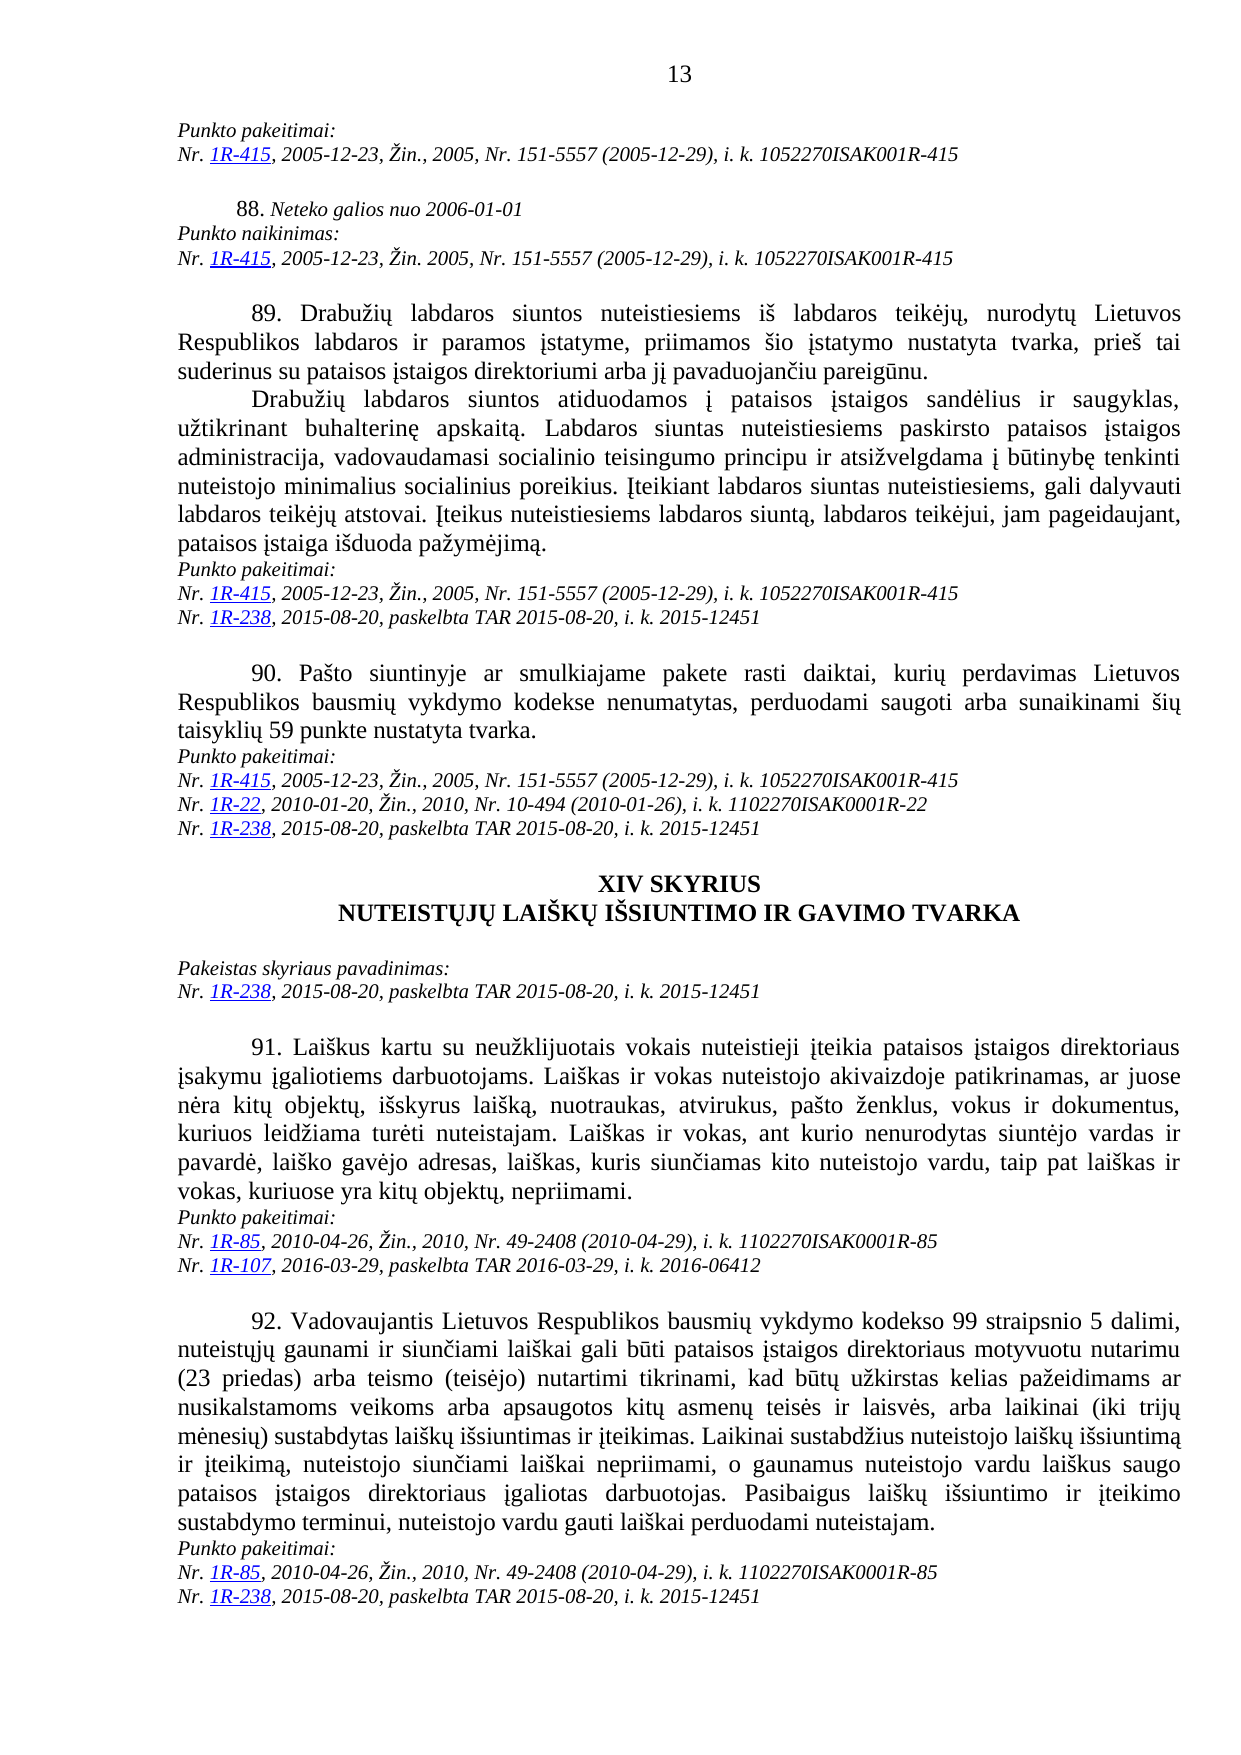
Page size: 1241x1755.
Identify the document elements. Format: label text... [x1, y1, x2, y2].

text 92. Vadovaujantis Lietuvos Respublikos bausmių vykdymo kodekso 99 straipsnio 5 dalimi, nuteistųjų gaunami ir siunčiami laiškai gali būti pataisos įstaigos direktoriaus motyvuotu nutarimu (23 priedas) arba teismo (teisėjo) nutartimi tikrinami, kad būtų užkirstas kelias pažeidimams ar nusikalstamoms veikoms arba apsaugotos kitų asmenų teisės ir laisvės, arba laikinai (iki trijų mėnesių) sustabdytas laiškų išsiuntimas ir įteikimas. Laikinai sustabdžius nuteistojo laiškų išsiuntimą ir įteikimą, nuteistojo siunčiami laiškai nepriimami, o gaunamus nuteistojo vardu laiškus saugo pataisos įstaigos direktoriaus įgaliotas darbuotojas. Pasibaigus laiškų išsiuntimo ir įteikimo sustabdymo terminui, nuteistojo vardu gauti laiškai perduodami nuteistajam. [177, 1306, 1181, 1536]
text Nr. 1R-238, 2015-08-20, paskelbta TAR 2015-08-20, i. k. 2015-12451 [177, 605, 1181, 629]
text Nr. 1R-415, 2005-12-23, Žin., 2005, Nr. 151-5557 (2005-12-29), i. k. 1052270ISAK001R-415 [177, 581, 1181, 605]
text Nr. 1R-22, 2010-01-20, Žin., 2010, Nr. 10-494 (2010-01-26), i. k. 1102270ISAK0001R-22 [177, 792, 1181, 816]
text Pakeistas skyriaus pavadinimas: [177, 955, 1181, 979]
text 89. Drabužių labdaros siuntos nuteistiesiems iš labdaros teikėjų, nurodytų Lietuvos Respublikos labdaros ir paramos įstatyme, priimamos šio įstatymo nustatyta tvarka, prieš tai suderinus su pataisos įstaigos direktoriumi arba jį pavaduojančiu pareigūnu. [177, 298, 1181, 384]
text Punkto pakeitimai: [177, 1205, 1181, 1229]
text Drabužių labdaros siuntos atiduodamos į pataisos įstaigos sandėlius ir saugyklas, užtikrinant buhalterinę apskaitą. Labdaros siuntas nuteistiesiems paskirsto pataisos įstaigos administracija, vadovaudamasi socialinio teisingumo principu ir atsižvelgdama į būtinybę tenkinti nuteistojo minimalius socialinius poreikius. Įteikiant labdaros siuntas nuteistiesiems, gali dalyvauti labdaros teikėjų atstovai. Įteikus nuteistiesiems labdaros siuntą, labdaros teikėjui, jam pageidaujant, pataisos įstaiga išduoda pažymėjimą. [177, 384, 1181, 557]
text 90. Pašto siuntinyje ar smulkiajame pakete rasti daiktai, kurių perdavimas Lietuvos Respublikos bausmių vykdymo kodekse nenumatytas, perduodami saugoti arba sunaikinami šių taisyklių 59 punkte nustatyta tvarka. [177, 658, 1181, 744]
text Nr. 1R-238, 2015-08-20, paskelbta TAR 2015-08-20, i. k. 2015-12451 [177, 816, 1181, 840]
text Nr. 1R-85, 2010-04-26, Žin., 2010, Nr. 49-2408 (2010-04-29), i. k. 1102270ISAK0001R-85 [177, 1560, 1181, 1584]
text Punkto pakeitimai: [177, 1536, 1181, 1560]
text Nr. 1R-238, 2015-08-20, paskelbta TAR 2015-08-20, i. k. 2015-12451 [177, 1584, 1181, 1608]
text Nr. 1R-415, 2005-12-23, Žin., 2005, Nr. 151-5557 (2005-12-29), i. k. 1052270ISAK001R-415 [177, 142, 1181, 166]
text Punkto pakeitimai: [177, 557, 1181, 581]
text Nr. 1R-238, 2015-08-20, paskelbta TAR 2015-08-20, i. k. 2015-12451 [177, 979, 1181, 1003]
text 91. Laiškus kartu su neužklijuotais vokais nuteistieji įteikia pataisos įstaigos direktoriaus įsakymu įgaliotiems darbuotojams. Laiškas ir vokas nuteistojo akivaizdoje patikrinamas, ar juose nėra kitų objektų, išskyrus laišką, nuotraukas, atvirukus, pašto ženklus, vokus ir dokumentus, kuriuos leidžiama turėti nuteistajam. Laiškas ir vokas, ant kurio nenurodytas siuntėjo vardas ir pavardė, laiško gavėjo adresas, laiškas, kuris siunčiamas kito nuteistojo vardu, taip pat laiškas ir vokas, kuriuose yra kitų objektų, nepriimami. [177, 1032, 1181, 1205]
text Punkto pakeitimai: [177, 744, 1181, 768]
text Nr. 1R-415, 2005-12-23, Žin. 2005, Nr. 151-5557 (2005-12-29), i. k. 1052270ISAK001R-415 [177, 245, 1181, 269]
text Nr. 1R-415, 2005-12-23, Žin., 2005, Nr. 151-5557 (2005-12-29), i. k. 1052270ISAK001R-415 [177, 768, 1181, 792]
text NUTEISTŲJŲ LAIŠKŲ IŠSIUNTIMO IR GAVIMO TVARKA [177, 898, 1181, 927]
text Punkto pakeitimai: [177, 118, 1181, 142]
text XIV SKYRIUS [177, 869, 1181, 898]
text Nr. 1R-85, 2010-04-26, Žin., 2010, Nr. 49-2408 (2010-04-29), i. k. 1102270ISAK0001R-85 [177, 1229, 1181, 1253]
text 88. Neteko galios nuo 2006-01-01 [177, 195, 1181, 221]
text Nr. 1R-107, 2016-03-29, paskelbta TAR 2016-03-29, i. k. 2016-06412 [177, 1253, 1181, 1277]
text Punkto naikinimas: [177, 221, 1181, 245]
